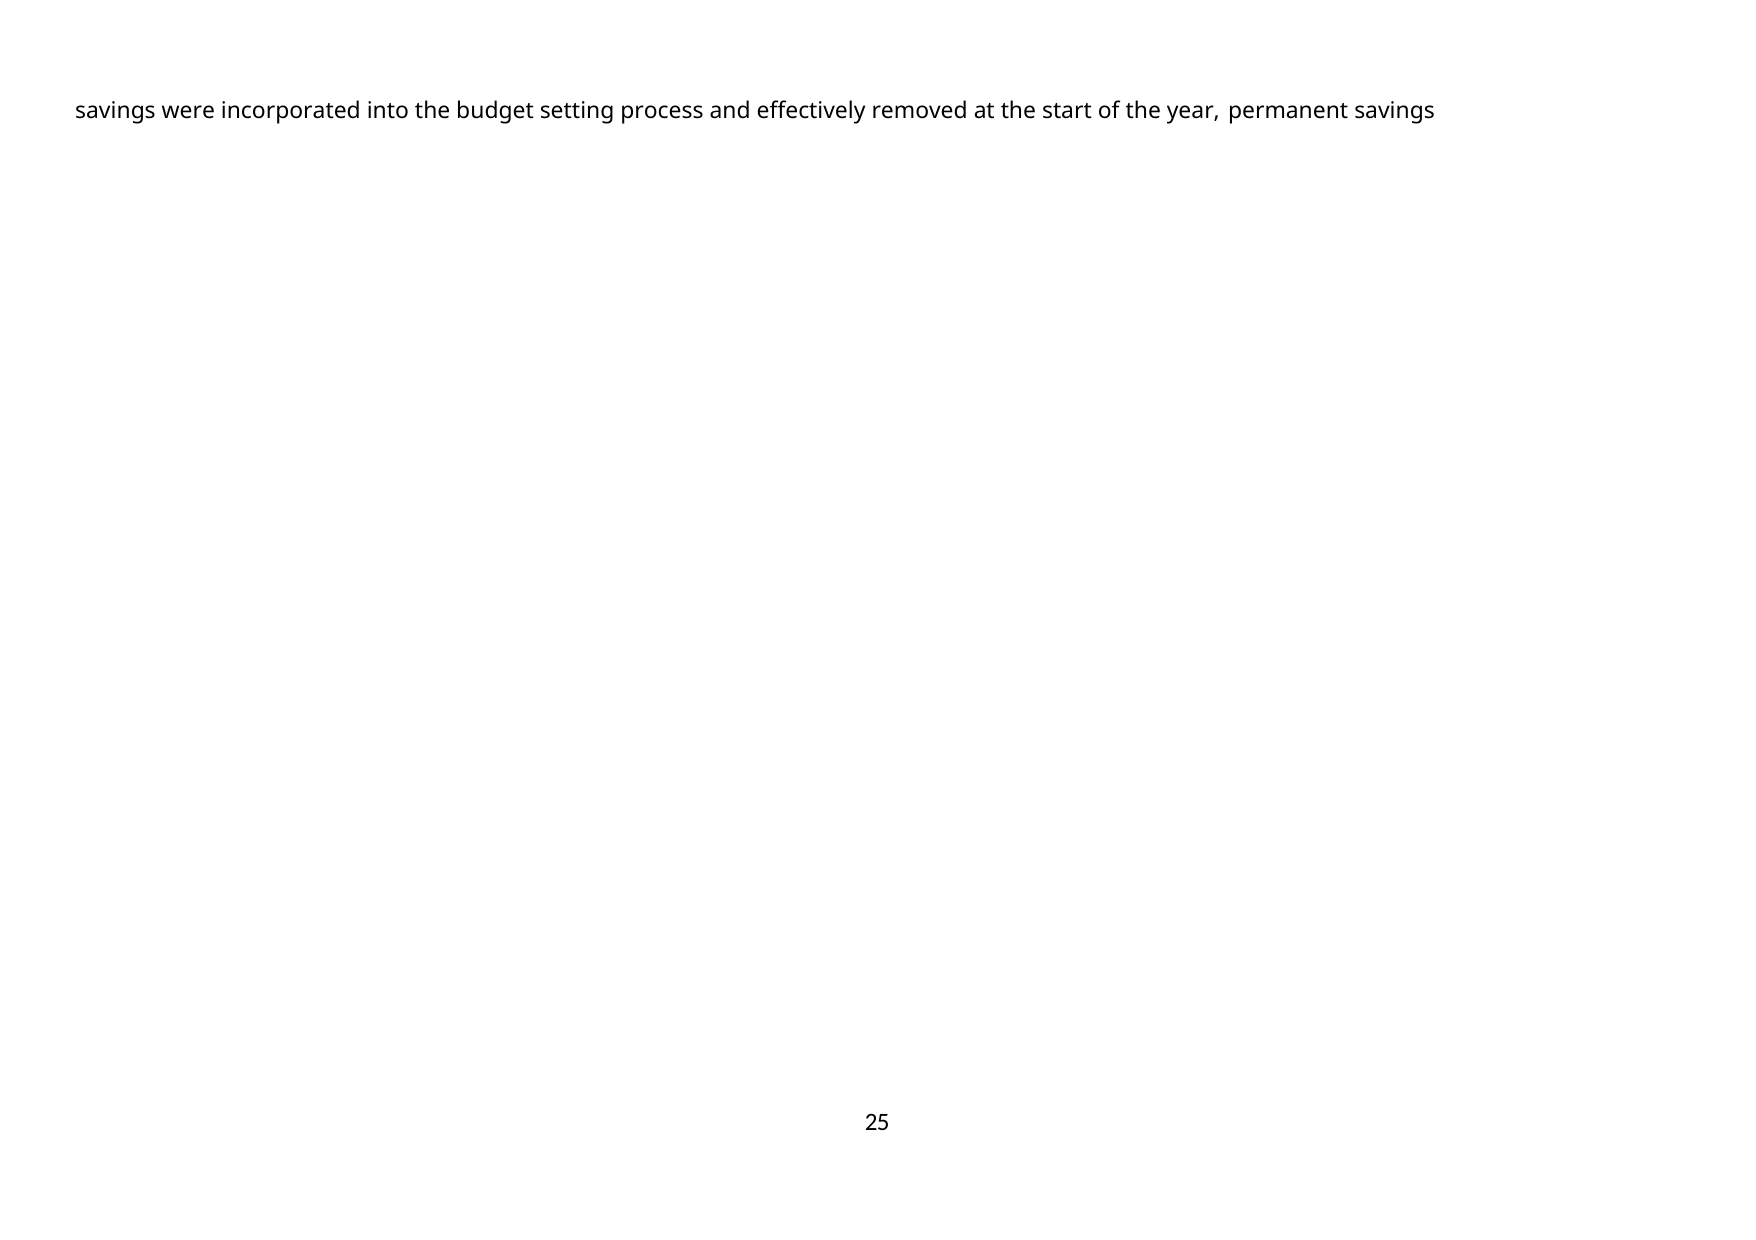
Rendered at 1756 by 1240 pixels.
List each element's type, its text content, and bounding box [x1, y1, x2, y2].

text savings were incorporated into the budget setting process and effectively removed at the start of the year, permanent savings [75, 94, 1681, 125]
